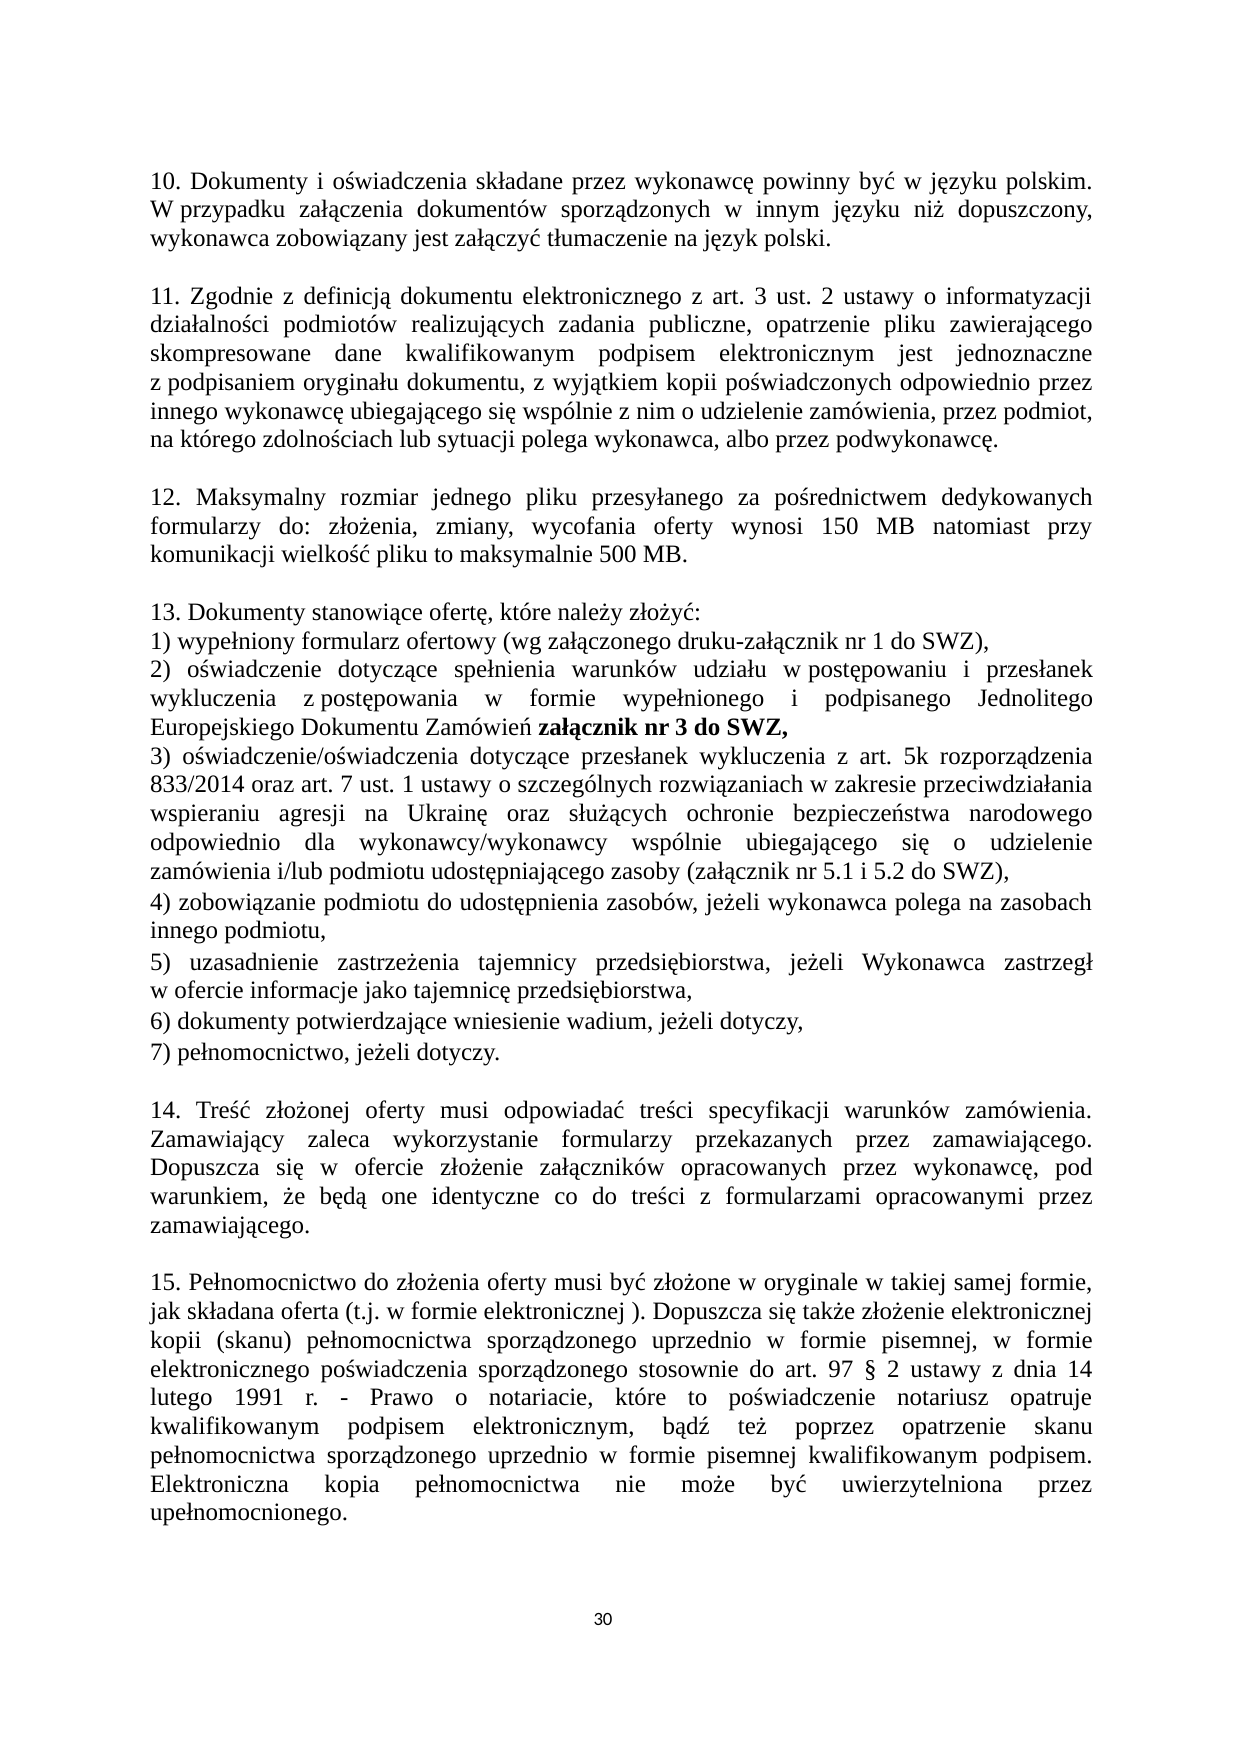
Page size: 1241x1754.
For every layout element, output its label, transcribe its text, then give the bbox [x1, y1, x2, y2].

text 12. Maksymalny rozmiar jednego pliku przesyłanego za pośrednictwem dedykowanych formularzy do: złożenia, zmiany, wycofania oferty wynosi 150 MB natomiast przy komunikacji wielkość pliku to maksymalnie 500 MB. [150, 482, 1093, 568]
text 1) wypełniony formularz ofertowy (wg załączonego druku-załącznik nr 1 do SWZ), [150, 626, 1093, 654]
text 14. Treść złożonej oferty musi odpowiadać treści specyfikacji warunków zamówienia. Zamawiający zaleca wykorzystanie formularzy przekazanych przez zamawiającego. Dopuszcza się w ofercie złożenie załączników opracowanych przez wykonawcę, pod warunkiem, że będą one identyczne co do treści z formularzami opracowanymi przez zamawiającego. [150, 1095, 1093, 1239]
text 15. Pełnomocnictwo do złożenia oferty musi być złożone w oryginale w takiej samej formie, jak składana oferta (t.j. w formie elektronicznej ). Dopuszcza się także złożenie elektronicznej kopii (skanu) pełnomocnictwa sporządzonego uprzednio w formie pisemnej, w formie elektronicznego poświadczenia sporządzonego stosownie do art. 97 § 2 ustawy z dnia 14 lutego 1991 r. - Prawo o notariacie, które to poświadczenie notariusz opatruje kwalifikowanym podpisem elektronicznym, bądź też poprzez opatrzenie skanu pełnomocnictwa sporządzonego uprzednio w formie pisemnej kwalifikowanym podpisem. Elektroniczna kopia pełnomocnictwa nie może być uwierzytelniona przez upełnomocnionego. [150, 1267, 1093, 1526]
text 11. Zgodnie z definicją dokumentu elektronicznego z art. 3 ust. 2 ustawy o informatyzacji działalności podmiotów realizujących zadania publiczne, opatrzenie pliku zawierającego skompresowane dane kwalifikowanym podpisem elektronicznym jest jednoznaczne z podpisaniem oryginału dokumentu, z wyjątkiem kopii poświadczonych odpowiednio przez innego wykonawcę ubiegającego się wspólnie z nim o udzielenie zamówienia, przez podmiot, na którego zdolnościach lub sytuacji polega wykonawca, albo przez podwykonawcę. [150, 281, 1093, 453]
text 13. Dokumenty stanowiące ofertę, które należy złożyć: [150, 597, 1093, 626]
text 10. Dokumenty i oświadczenia składane przez wykonawcę powinny być w języku polskim. W przypadku załączenia dokumentów sporządzonych w innym języku niż dopuszczony, wykonawca zobowiązany jest załączyć tłumaczenie na język polski. [150, 166, 1093, 252]
text 2) oświadczenie dotyczące spełnienia warunków udziału w postępowaniu i przesłanek wykluczenia z postępowania w formie wypełnionego i podpisanego Jednolitego Europejskiego Dokumentu Zamówień załącznik nr 3 do SWZ, [150, 654, 1093, 741]
text 5) uzasadnienie zastrzeżenia tajemnicy przedsiębiorstwa, jeżeli Wykonawca zastrzegł w ofercie informacje jako tajemnicę przedsiębiorstwa, [150, 947, 1093, 1004]
text 7) pełnomocnictwo, jeżeli dotyczy. [150, 1037, 1093, 1066]
text 3) oświadczenie/oświadczenia dotyczące przesłanek wykluczenia z art. 5k rozporządzenia 833/2014 oraz art. 7 ust. 1 ustawy o szczególnych rozwiązaniach w zakresie przeciwdziałania wspieraniu agresji na Ukrainę oraz służących ochronie bezpieczeństwa narodowego odpowiednio dla wykonawcy/wykonawcy wspólnie ubiegającego się o udzielenie zamówienia i/lub podmiotu udostępniającego zasoby (załącznik nr 5.1 i 5.2 do SWZ), [150, 741, 1093, 884]
text 4) zobowiązanie podmiotu do udostępnienia zasobów, jeżeli wykonawca polega na zasobach innego podmiotu, [150, 887, 1093, 944]
text 6) dokumenty potwierdzające wniesienie wadium, jeżeli dotyczy, [150, 1006, 1093, 1035]
